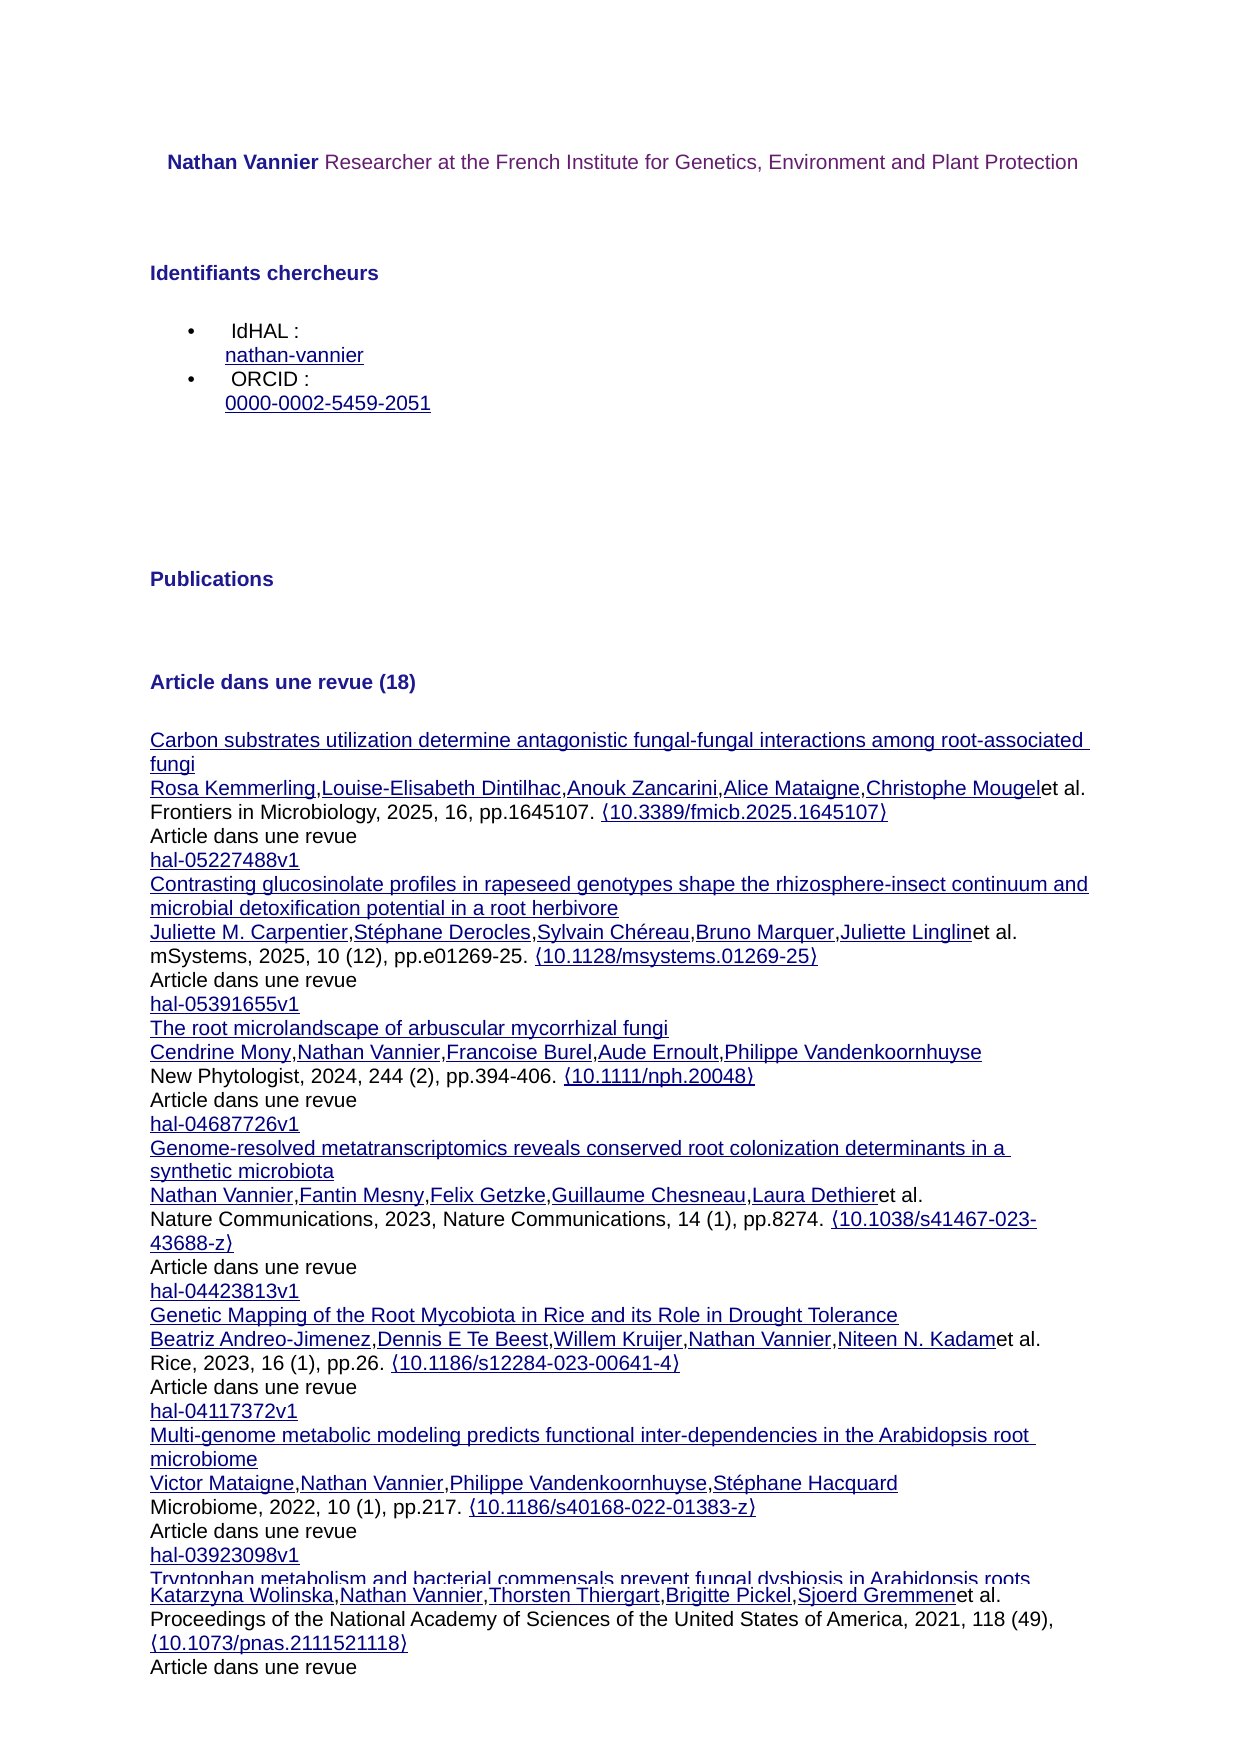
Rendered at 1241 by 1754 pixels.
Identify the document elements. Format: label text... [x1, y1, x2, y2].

table_cell Genetic Mapping of the Root Mycobiota in Rice and its Role in Drought Tolerance Beatriz Andreo-Jimenez,Dennis E Te Beest,Willem Kruijer,Nathan Vannier,Niteen N. Kadamet al. Rice, 2023, 16 (1), pp.26. ⟨10.1186/s12284-023-00641-4⟩ Article dans une revue hal-04117372v1 [150, 1303, 1090, 1423]
table_header fungi Rosa Kemmerling,Louise-Elisabeth Dintilhac,Anouk Zancarini,Alice Mataigne,Christophe Mougelet al. Frontiers in Microbiology, 2025, 16, pp.1645107. ⟨10.3389/fmicb.2025.1645107⟩ Article dans une revue hal-05227488v1 [150, 750, 1090, 872]
list 0000-0002-5459-2051 [187, 391, 1090, 414]
list nathan-vannier [187, 343, 1090, 367]
subtitle Nathan Vannier Researcher at the French Institute for Genetics, Environment and Plant Protection [150, 150, 1090, 174]
table_cell The root microlandscape of arbuscular mycorrhizal fungi Cendrine Mony,Nathan Vannier,Francoise Burel,Aude Ernoult,Philippe Vandenkoornhuyse New Phytologist, 2024, 244 (2), pp.394-406. ⟨10.1111/nph.20048⟩ Article dans une revue hal-04687726v1 [150, 1016, 1090, 1135]
table_cell Multi-genome metabolic modeling predicts functional inter-dependencies in the Arabidopsis root microbiome Victor Mataigne,Nathan Vannier,Philippe Vandenkoornhuyse,Stéphane Hacquard Microbiome, 2022, 10 (1), pp.217. ⟨10.1186/s40168-022-01383-z⟩ Article dans une revue hal-03923098v1 [150, 1423, 1090, 1567]
table_header Carbon substrates utilization determine antagonistic fungal-fungal interactions among root-associated [150, 728, 1090, 749]
table_cell Genome-resolved metatranscriptomics reveals conserved root colonization determinants in a synthetic microbiota Nathan Vannier,Fantin Mesny,Felix Getzke,Guillaume Chesneau,Laura Dethieret al. Nature Communications, 2023, Nature Communications, 14 (1), pp.8274. ⟨10.1038/s41467-023-43688-z⟩ Article dans une revue hal-04423813v1 [150, 1135, 1090, 1303]
list IdHAL : [187, 319, 1090, 343]
subtitle Identifiants chercheurs [150, 260, 1090, 284]
table_cell Contrasting glucosinolate profiles in rapeseed genotypes shape the rhizosphere-insect continuum and microbial detoxification potential in a root herbivore Juliette M. Carpentier,Stéphane Derocles,Sylvain Chéreau,Bruno Marquer,Juliette Linglinet al. mSystems, 2025, 10 (12), pp.e01269-25. ⟨10.1128/msystems.01269-25⟩ Article dans une revue hal-05391655v1 [150, 872, 1090, 1016]
list ORCID : [187, 367, 1090, 391]
table_cell Tryptophan metabolism and bacterial commensals prevent fungal dysbiosis in Arabidopsis roots Katarzyna Wolinska,Nathan Vannier,Thorsten Thiergart,Brigitte Pickel,Sjoerd Gremmenet al. Proceedings of the National Academy of Sciences of the United States of America, 2021, 118 (49), ⟨10.1073/pnas.2111521118⟩ Article dans une revue [150, 1567, 1090, 1679]
subtitle Publications [150, 567, 1090, 591]
subtitle Article dans une revue (18) [150, 670, 1090, 694]
